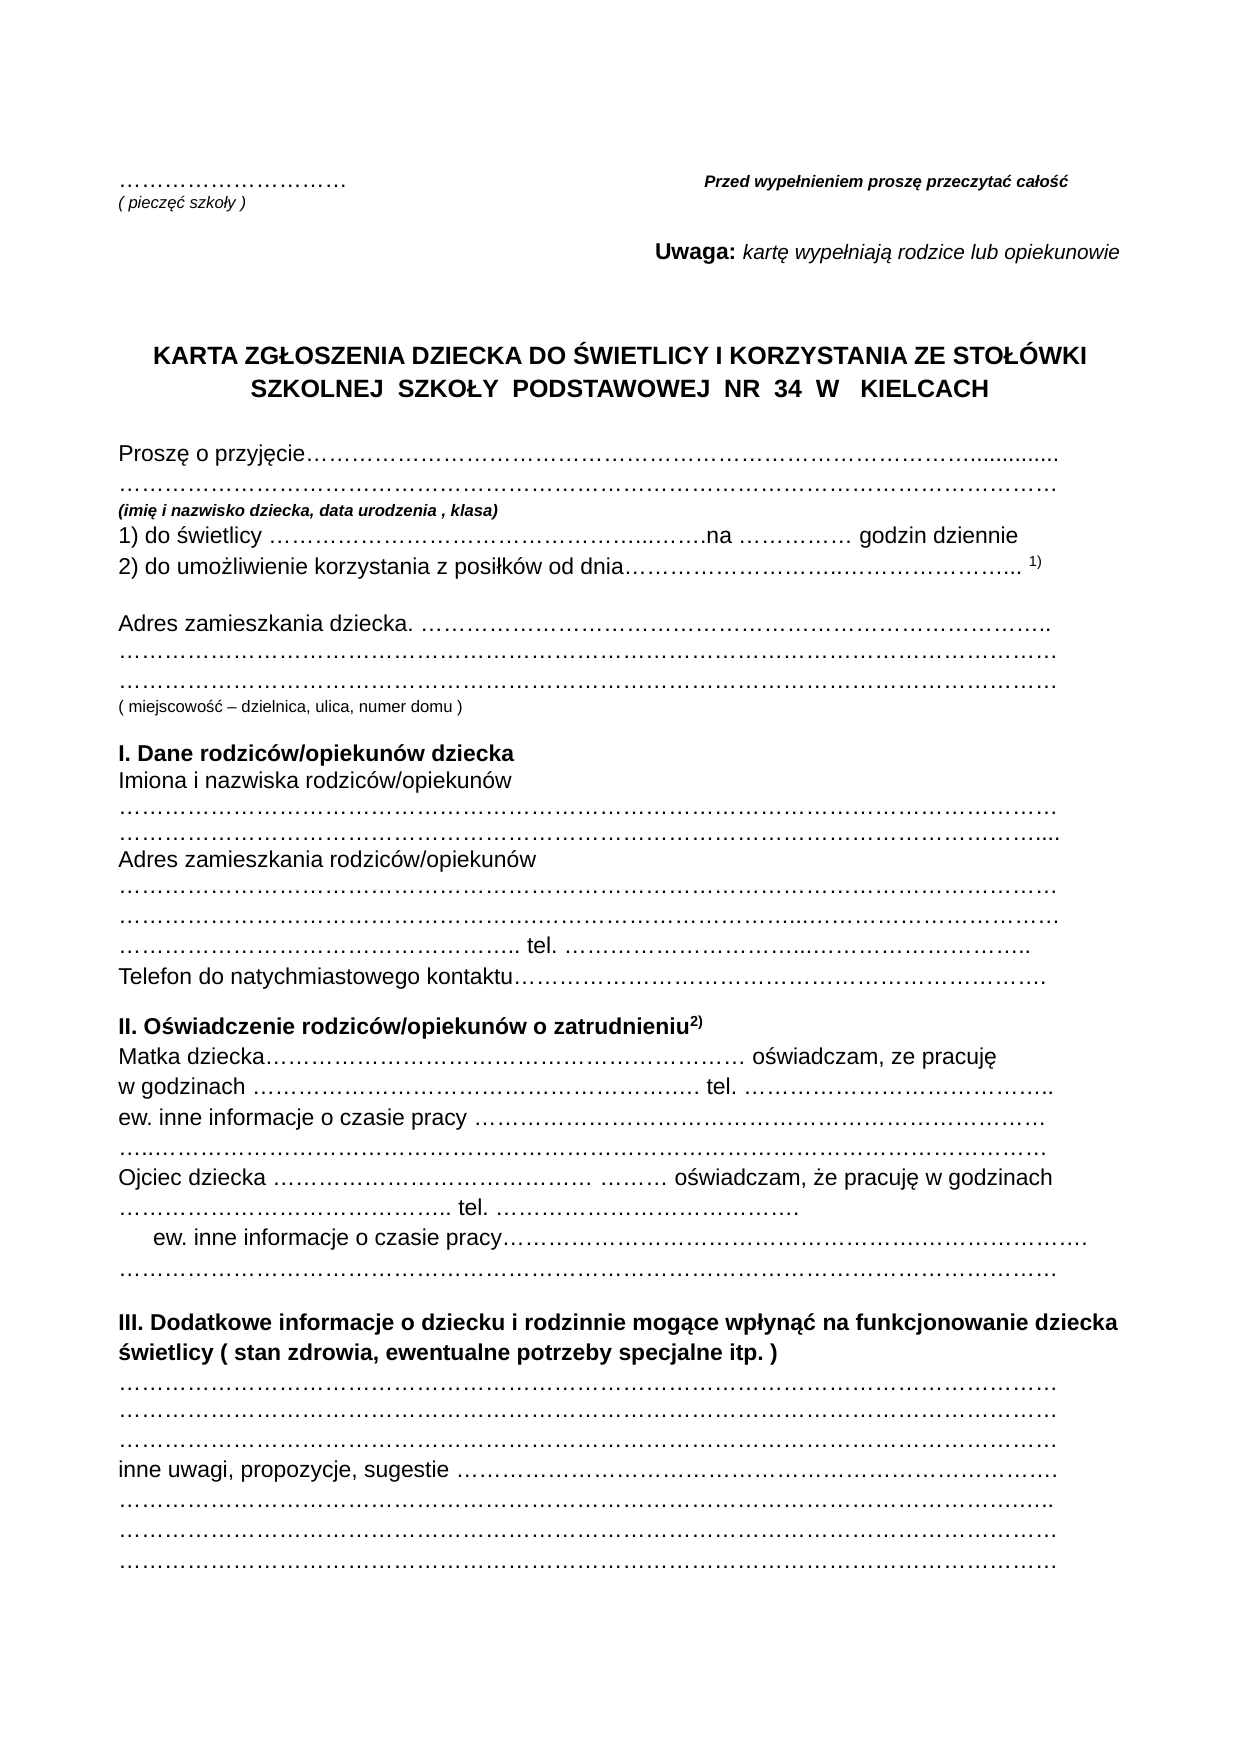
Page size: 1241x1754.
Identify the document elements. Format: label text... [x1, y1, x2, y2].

text KARTA ZGŁOSZENIA DZIECKA DO ŚWIETLICY I KORZYSTANIA ZE STOŁÓWKI [118, 341, 1122, 370]
text …..……………………………………………………………………………………………………… [118, 1134, 1122, 1160]
text Adres zamieszkania dziecka. ……………………………………………………………………….. [118, 610, 1122, 637]
text I. Dane rodziców/opiekunów dziecka [118, 740, 1122, 767]
text …………………………………………………………………………………………………………… [118, 1254, 1122, 1281]
text ……………………………………………….……………………………...…………………………… [118, 902, 1122, 928]
text …………………………………………….. tel. …………………………...……………………….. [118, 932, 1122, 959]
text Adres zamieszkania rodziców/opiekunów [118, 846, 1122, 872]
text ( pieczęć szkoły ) [118, 192, 1122, 212]
text …………………………………………………………………………………………………………… [118, 1396, 1122, 1422]
text ……………………………………………………………………………………………………….….. [118, 1486, 1122, 1512]
text Uwaga: kartę wypełniają rodzice lub opiekunowie [118, 238, 1122, 264]
text …………………………………………………………………………………………………………… [118, 637, 1122, 663]
text …………………………………………………………………………………………………………… [118, 872, 1122, 898]
text ………………………… Przed wypełnieniem proszę przeczytać całość [118, 166, 1122, 192]
text ew. inne informacje o czasie pracy ………………………………………………………………… [118, 1103, 1122, 1130]
text (imię i nazwisko dziecka, data urodzenia , klasa) [118, 500, 1122, 519]
text Proszę o przyjęcie…………………………………………………………………………….............. [118, 440, 1122, 466]
text Imiona i nazwiska rodziców/opiekunów [118, 767, 1122, 793]
text Telefon do natychmiastowego kontaktu……………………………………………………………. [118, 963, 1122, 989]
text ew. inne informacje o czasie pracy……………………………………………….…………………. [118, 1224, 1122, 1251]
text Ojciec dziecka …………………………………… ……… oświadczam, że pracuję w godzinach [118, 1164, 1122, 1190]
text …………………………………………………………………………………………………………… [118, 667, 1122, 693]
text SZKOLNEJ SZKOŁY PODSTAWOWEJ NR 34 W KIELCACH [118, 374, 1122, 403]
text …………………………………………………………………………………………………………… [118, 793, 1122, 819]
text Matka dziecka……………………………………………………… oświadczam, ze pracuję [118, 1043, 1122, 1069]
text ………………………………………………………………………………………………………….... [118, 819, 1122, 846]
text 2) do umożliwienie korzystania z posiłków od dnia………………………..…………………... 1) [118, 553, 1122, 579]
text …………………………………………………………………………………………………………… [118, 1426, 1122, 1452]
text III. Dodatkowe informacje o dziecku i rodzinnie mogące wpłynąć na funkcjonowanie dziecka świetlicy ( stan zdrowia, ewentualne potrzeby specjalne itp. ) [118, 1309, 1122, 1365]
text …………………………………………………………………………………………………………… [118, 1516, 1122, 1543]
text II. Oświadczenie rodziców/opiekunów o zatrudnieniu2) [118, 1013, 1122, 1039]
text …………………………………………………………………………………………………………… [118, 1547, 1122, 1573]
text w godzinach ……………………………………………….…. tel. ………………………………….. [118, 1073, 1122, 1100]
text 1) do świetlicy …………………………………………...…….na …………… godzin dziennie [118, 522, 1122, 549]
text inne uwagi, propozycje, sugestie ……………………………………………………………………. [118, 1456, 1122, 1482]
text …………………………………………………………………………………………………………… [118, 470, 1122, 497]
text …………………………………………………………………………………………………………… [118, 1369, 1122, 1396]
text ( miejscowość – dzielnica, ulica, numer domu ) [118, 697, 1122, 716]
text …………………………………….. tel. …………………………………. [118, 1194, 1122, 1221]
